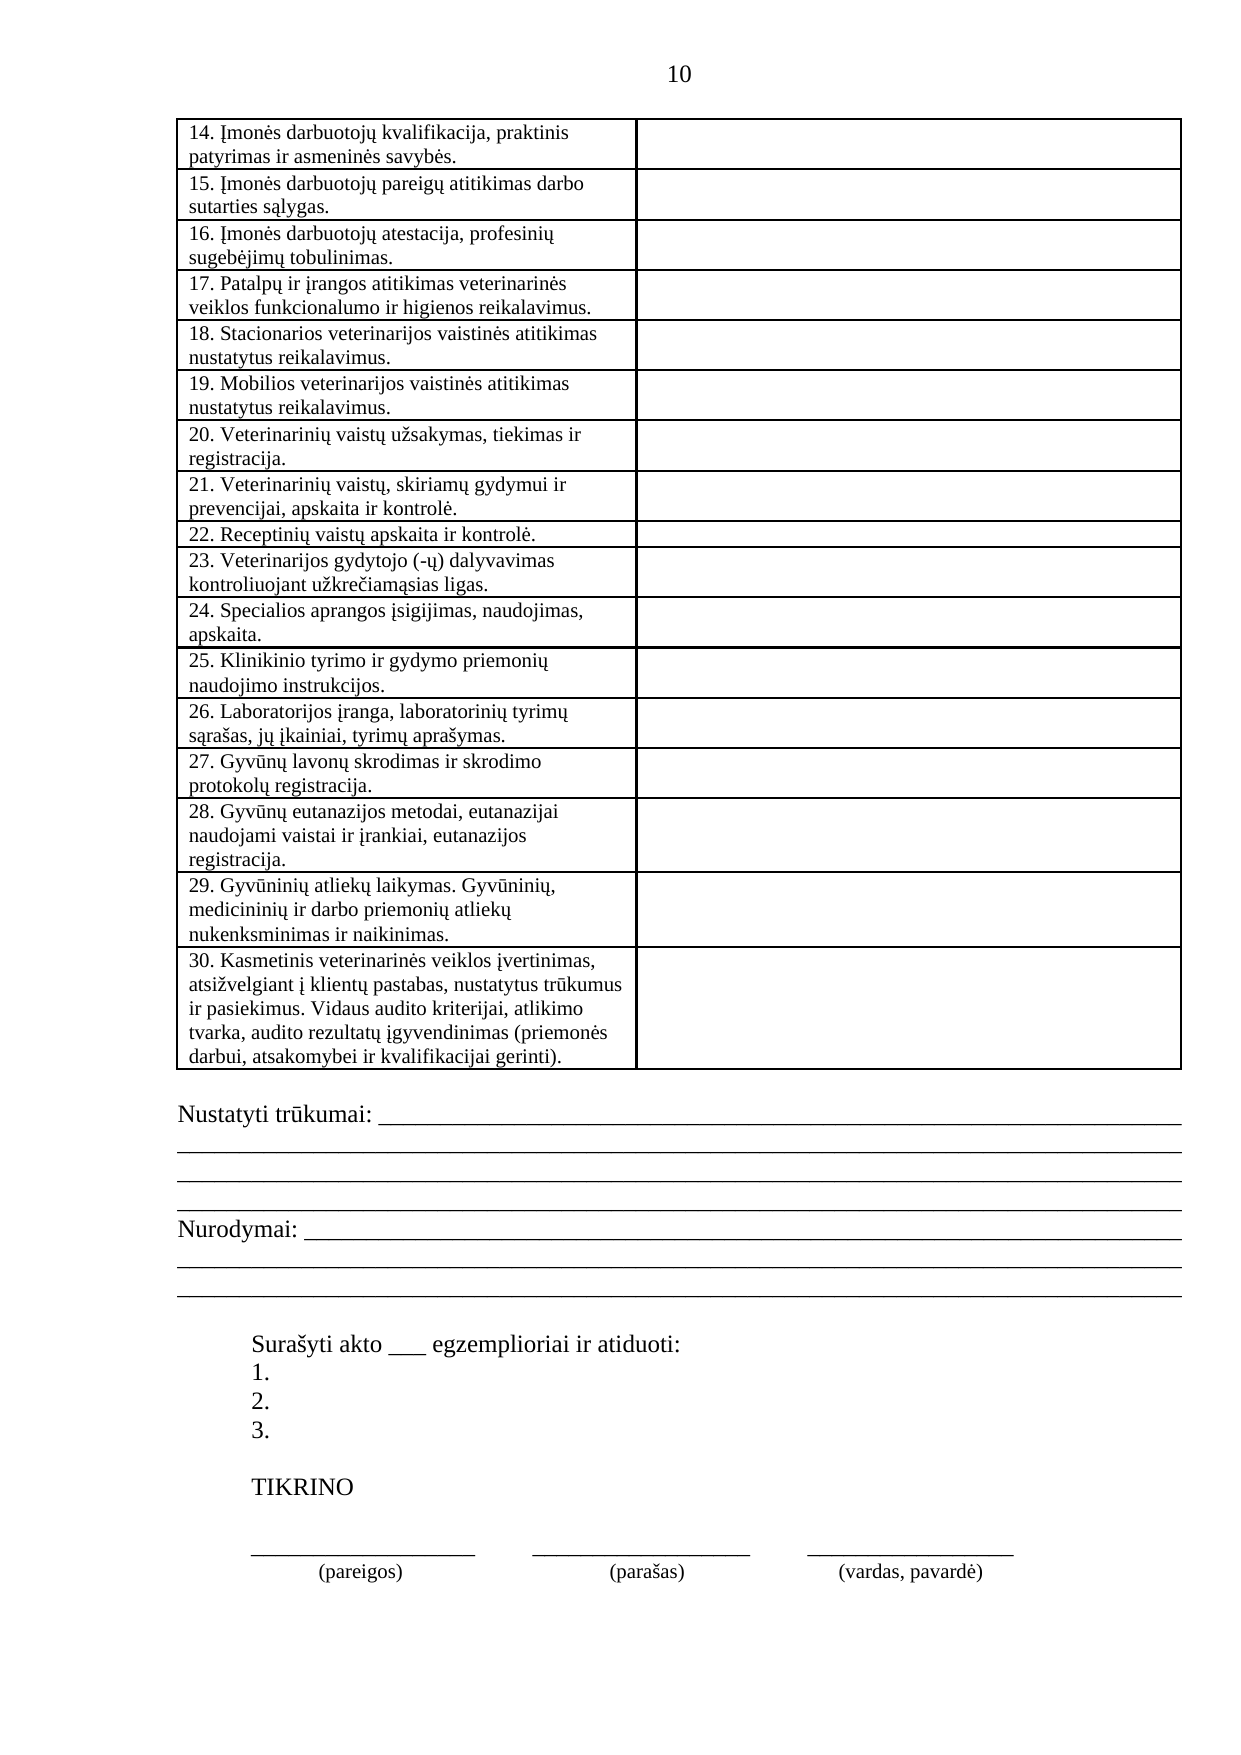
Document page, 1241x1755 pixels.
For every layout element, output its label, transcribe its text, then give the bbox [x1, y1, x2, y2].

table_cell 27. Gyvūnų lavonų skrodimas ir skrodimo protokolų registracija. [178, 749, 635, 797]
table_cell [638, 699, 1180, 747]
table_cell 16. Įmonės darbuotojų atestacija, profesinių sugebėjimų tobulinimas. [178, 221, 635, 269]
table_cell [638, 371, 1180, 419]
text TIKRINO [177, 1472, 1181, 1501]
text 1. [177, 1357, 1181, 1386]
table_cell 29. Gyvūninių atliekų laikymas. Gyvūninių, medicininių ir darbo priemonių atliekų nukenksminimas ir naikinimas. [178, 873, 635, 946]
text Nustatyti trūkumai: [177, 1099, 1181, 1127]
table_cell 17. Patalpų ir įrangos atitikimas veterinarinės veiklos funkcionalumo ir higienos reikalavimus. [178, 271, 635, 319]
table_cell 21. Veterinarinių vaistų, skiriamų gydymui ir prevencijai, apskaita ir kontrolė. [178, 472, 635, 520]
table_cell 22. Receptinių vaistų apskaita ir kontrolė. [178, 522, 635, 546]
table_cell 26. Laboratorijos įranga, laboratorinių tyrimų sąrašas, jų įkainiai, tyrimų aprašymas. [178, 699, 635, 747]
table_cell 24. Specialios aprangos įsigijimas, naudojimas, apskaita. [178, 598, 635, 646]
table_cell [638, 321, 1180, 369]
table_cell [638, 548, 1180, 596]
text Nurodymai: [177, 1214, 1181, 1242]
table_cell 23. Veterinarijos gydytojo (-ų) dalyvavimas kontroliuojant užkrečiamąsias ligas. [178, 548, 635, 596]
text (pareigos) (parašas) (vardas, pavardė) [177, 1559, 1181, 1583]
table_cell [638, 120, 1180, 168]
table_cell [638, 170, 1180, 218]
table_cell 20. Veterinarinių vaistų užsakymas, tiekimas ir registracija. [178, 421, 635, 469]
table_cell [638, 598, 1180, 646]
table_cell 14. Įmonės darbuotojų kvalifikacija, praktinis patyrimas ir asmeninės savybės. [178, 120, 635, 168]
table_cell [638, 522, 1180, 546]
table_cell [638, 749, 1180, 797]
text 2. [177, 1386, 1181, 1415]
table_cell 25. Klinikinio tyrimo ir gydymo priemonių naudojimo instrukcijos. [178, 649, 635, 697]
table_cell [638, 221, 1180, 269]
table_cell 19. Mobilios veterinarijos vaistinės atitikimas nustatytus reikalavimus. [178, 371, 635, 419]
table_cell [638, 948, 1180, 1068]
text 3. [177, 1415, 1181, 1444]
table_cell [638, 649, 1180, 697]
table_cell [638, 799, 1180, 871]
table_cell 18. Stacionarios veterinarijos vaistinės atitikimas nustatytus reikalavimus. [178, 321, 635, 369]
text Surašyti akto ___ egzemplioriai ir atiduoti: [177, 1329, 1181, 1357]
table_cell [638, 271, 1180, 319]
table_cell 28. Gyvūnų eutanazijos metodai, eutanazijai naudojami vaistai ir įrankiai, eutanazijos registracija. [178, 799, 635, 871]
table_cell [638, 421, 1180, 469]
table_cell 30. Kasmetinis veterinarinės veiklos įvertinimas, atsižvelgiant į klientų pastabas, nustatytus trūkumus ir pasiekimus. Vidaus audito kriterijai, atlikimo tvarka, audito rezultatų įgyvendinimas (priemonės darbui, atsakomybei ir kvalifikacijai gerinti). [178, 948, 635, 1068]
table_cell 15. Įmonės darbuotojų pareigų atitikimas darbo sutarties sąlygas. [178, 170, 635, 218]
table_cell [638, 472, 1180, 520]
table_cell [638, 873, 1180, 946]
